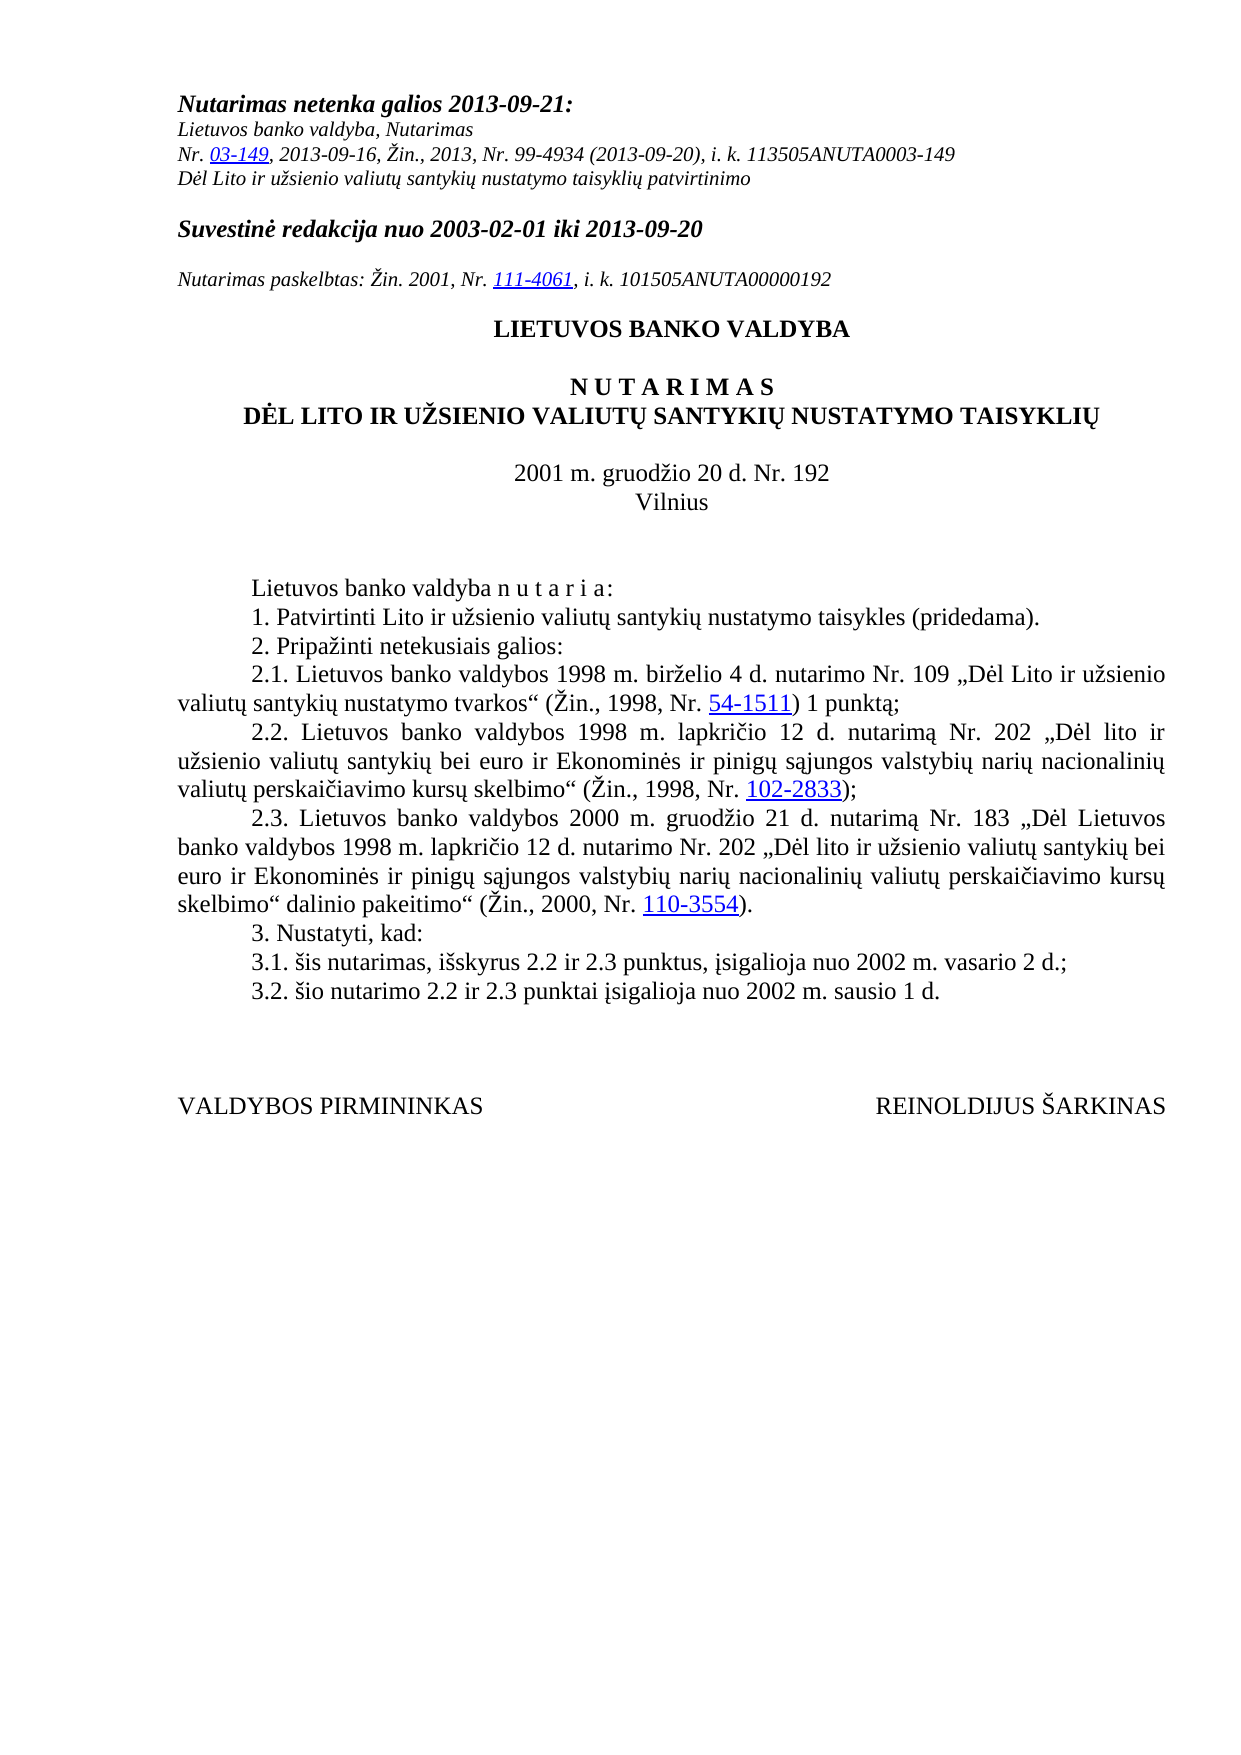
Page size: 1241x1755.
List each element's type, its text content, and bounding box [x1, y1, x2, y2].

text Lietuvos banko valdyba, Nutarimas [177, 117, 1166, 141]
text N U T A R I M A S [177, 372, 1166, 401]
text 3.2. šio nutarimo 2.2 ir 2.3 punktai įsigalioja nuo 2002 m. sausio 1 d. [177, 976, 1166, 1004]
text LIETUVOS BANKO VALDYBA [177, 314, 1166, 343]
text Nr. 03-149, 2013-09-16, Žin., 2013, Nr. 99-4934 (2013-09-20), i. k. 113505ANUTA0003-149 [177, 141, 1166, 166]
text Nutarimas paskelbtas: Žin. 2001, Nr. 111-4061, i. k. 101505ANUTA00000192 [177, 266, 1166, 291]
text Vilnius [177, 487, 1166, 516]
text VALDYBOS PIRMININKAS REINOLDIJUS ŠARKINAS [177, 1091, 1166, 1119]
text 2.1. Lietuvos banko valdybos 1998 m. birželio 4 d. nutarimo Nr. 109 „Dėl Lito ir užsienio valiutų santykių nustatymo tvarkos“ (Žin., 1998, Nr. 54-1511) 1 punktą; [177, 659, 1166, 717]
text 3. Nustatyti, kad: [177, 918, 1166, 947]
text Suvestinė redakcija nuo 2003-02-01 iki 2013-09-20 [177, 214, 1166, 242]
text 1. Patvirtinti Lito ir užsienio valiutų santykių nustatymo taisykles (pridedama). [177, 602, 1166, 631]
text 2001 m. gruodžio 20 d. Nr. 192 [177, 458, 1166, 487]
text 2.3. Lietuvos banko valdybos 2000 m. gruodžio 21 d. nutarimą Nr. 183 „Dėl Lietuvos banko valdybos 1998 m. lapkričio 12 d. nutarimo Nr. 202 „Dėl lito ir užsienio valiutų santykių bei euro ir Ekonominės ir pinigų sąjungos valstybių narių nacionalinių valiutų perskaičiavimo kursų skelbimo“ dalinio pakeitimo“ (Žin., 2000, Nr. 110-3554). [177, 803, 1166, 918]
text DĖL LITO IR UŽSIENIO VALIUTŲ SANTYKIŲ NUSTATYMO TAISYKLIŲ [177, 401, 1166, 429]
text Dėl Lito ir užsienio valiutų santykių nustatymo taisyklių patvirtinimo [177, 166, 1166, 189]
text Lietuvos banko valdyba nutaria: [177, 573, 1166, 602]
text 2.2. Lietuvos banko valdybos 1998 m. lapkričio 12 d. nutarimą Nr. 202 „Dėl lito ir užsienio valiutų santykių bei euro ir Ekonominės ir pinigų sąjungos valstybių narių nacionalinių valiutų perskaičiavimo kursų skelbimo“ (Žin., 1998, Nr. 102-2833); [177, 717, 1166, 803]
text 3.1. šis nutarimas, išskyrus 2.2 ir 2.3 punktus, įsigalioja nuo 2002 m. vasario 2 d.; [177, 947, 1166, 976]
text Nutarimas netenka galios 2013-09-21: [177, 89, 1166, 117]
text 2. Pripažinti netekusiais galios: [177, 631, 1166, 659]
